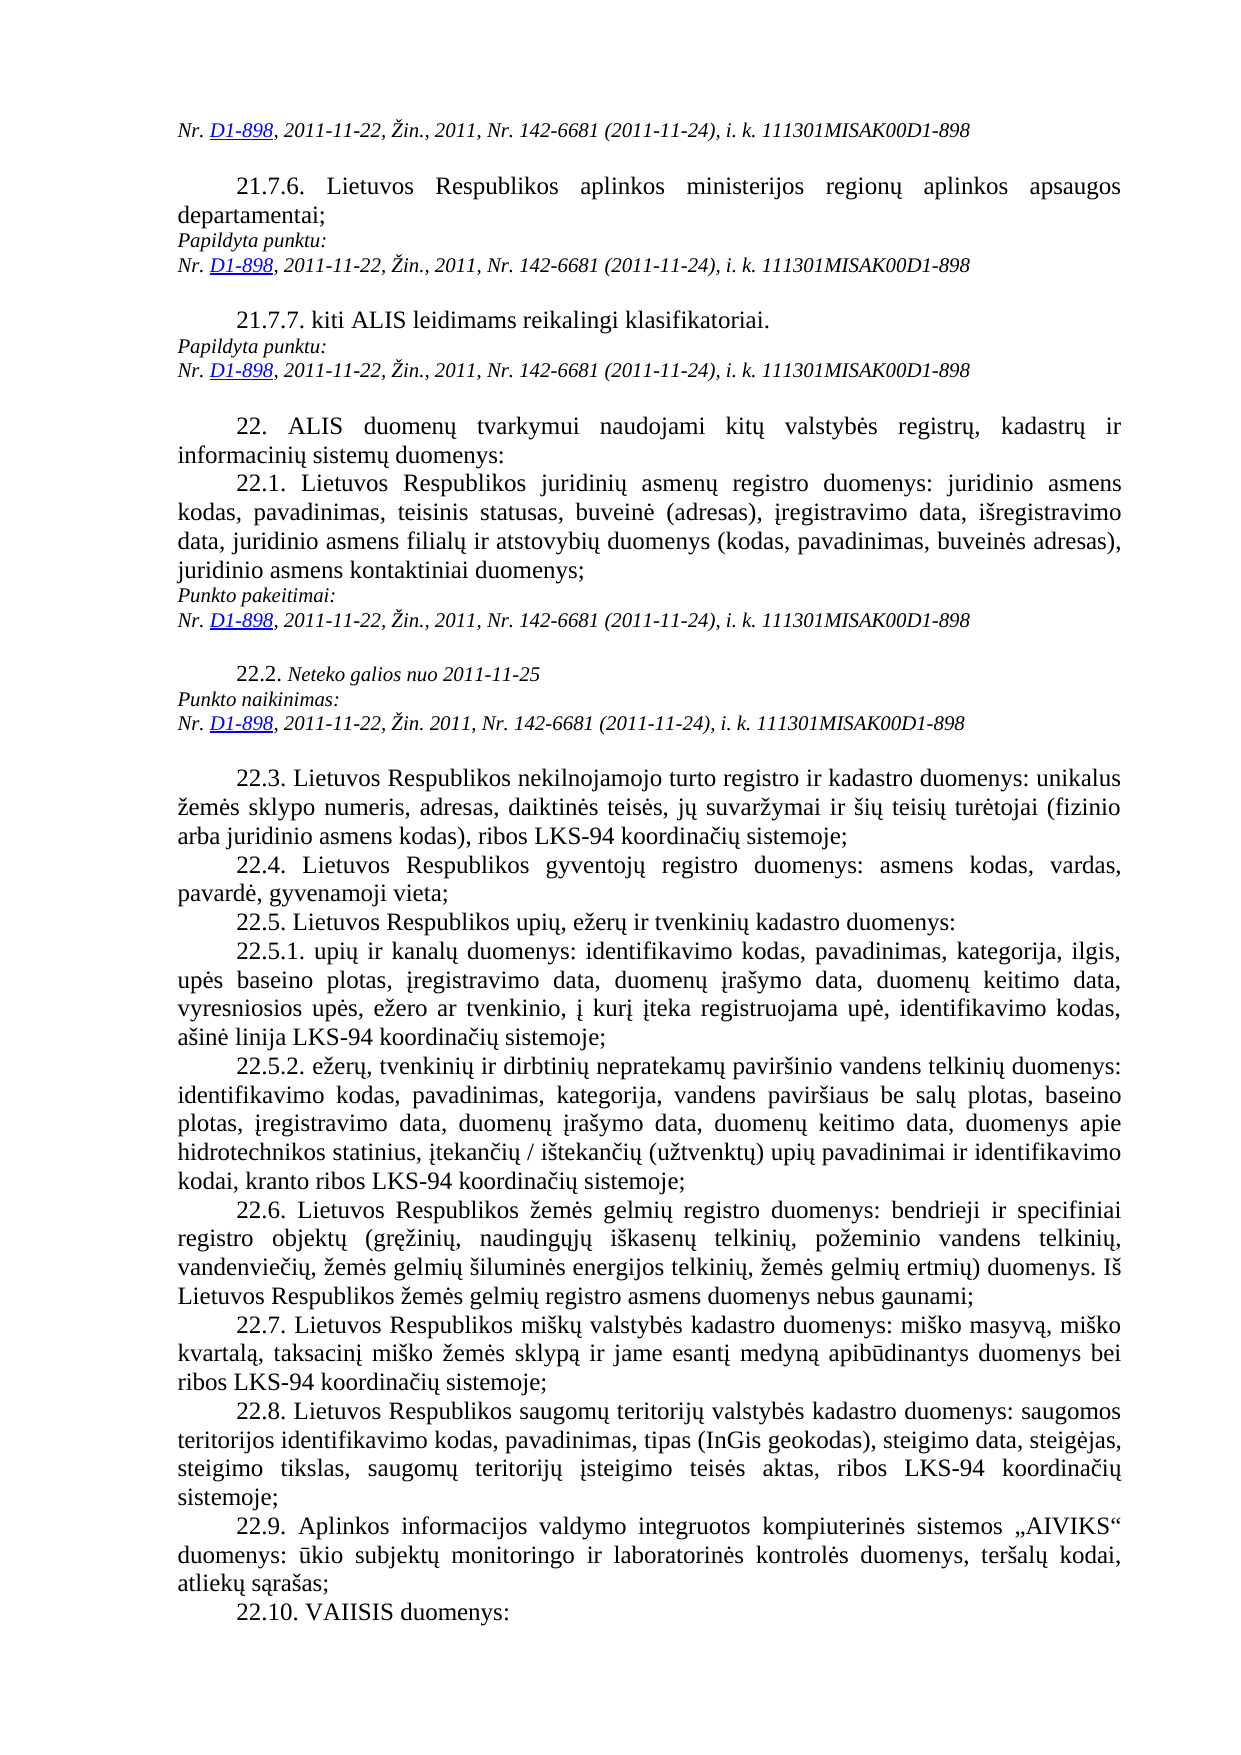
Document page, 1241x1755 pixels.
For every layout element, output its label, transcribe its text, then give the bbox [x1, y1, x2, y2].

text Nr. D1-898, 2011-11-22, Žin., 2011, Nr. 142-6681 (2011-11-24), i. k. 111301MISAK00D1-898 [177, 252, 1122, 277]
text 22.10. VAIISIS duomenys: [177, 1597, 1122, 1626]
text 22.6. Lietuvos Respublikos žemės gelmių registro duomenys: bendrieji ir specifiniai registro objektų (gręžinių, naudingųjų iškasenų telkinių, požeminio vandens telkinių, vandenviečių, žemės gelmių šiluminės energijos telkinių, žemės gelmių ertmių) duomenys. Iš Lietuvos Respublikos žemės gelmių registro asmens duomenys nebus gaunami; [177, 1195, 1122, 1310]
text 22.5.2. ežerų, tvenkinių ir dirbtinių nepratekamų paviršinio vandens telkinių duomenys: identifikavimo kodas, pavadinimas, kategorija, vandens paviršiaus be salų plotas, baseino plotas, įregistravimo data, duomenų įrašymo data, duomenų keitimo data, duomenys apie hidrotechnikos statinius, įtekančių / ištekančių (užtvenktų) upių pavadinimai ir identifikavimo kodai, kranto ribos LKS-94 koordinačių sistemoje; [177, 1051, 1122, 1195]
text Nr. D1-898, 2011-11-22, Žin., 2011, Nr. 142-6681 (2011-11-24), i. k. 111301MISAK00D1-898 [177, 118, 1122, 142]
text Nr. D1-898, 2011-11-22, Žin. 2011, Nr. 142-6681 (2011-11-24), i. k. 111301MISAK00D1-898 [177, 711, 1122, 735]
text 22.1. Lietuvos Respublikos juridinių asmenų registro duomenys: juridinio asmens kodas, pavadinimas, teisinis statusas, buveinė (adresas), įregistravimo data, išregistravimo data, juridinio asmens filialų ir atstovybių duomenys (kodas, pavadinimas, buveinės adresas), juridinio asmens kontaktiniai duomenys; [177, 468, 1122, 583]
text 22.4. Lietuvos Respublikos gyventojų registro duomenys: asmens kodas, vardas, pavardė, gyvenamoji vieta; [177, 850, 1122, 907]
text 22.9. Aplinkos informacijos valdymo integruotos kompiuterinės sistemos „AIVIKS“ duomenys: ūkio subjektų monitoringo ir laboratorinės kontrolės duomenys, teršalų kodai, atliekų sąrašas; [177, 1511, 1122, 1597]
text Punkto pakeitimai: [177, 583, 1122, 607]
text Punkto naikinimas: [177, 687, 1122, 711]
text 22.5. Lietuvos Respublikos upių, ežerų ir tvenkinių kadastro duomenys: [177, 907, 1122, 936]
text 22.8. Lietuvos Respublikos saugomų teritorijų valstybės kadastro duomenys: saugomos teritorijos identifikavimo kodas, pavadinimas, tipas (InGis geokodas), steigimo data, steigėjas, steigimo tikslas, saugomų teritorijų įsteigimo teisės aktas, ribos LKS-94 koordinačių sistemoje; [177, 1396, 1122, 1511]
text 22.7. Lietuvos Respublikos miškų valstybės kadastro duomenys: miško masyvą, miško kvartalą, taksacinį miško žemės sklypą ir jame esantį medyną apibūdinantys duomenys bei ribos LKS-94 koordinačių sistemoje; [177, 1310, 1122, 1396]
text 22.3. Lietuvos Respublikos nekilnojamojo turto registro ir kadastro duomenys: unikalus žemės sklypo numeris, adresas, daiktinės teisės, jų suvaržymai ir šių teisių turėtojai (fizinio arba juridinio asmens kodas), ribos LKS-94 koordinačių sistemoje; [177, 763, 1122, 850]
text Papildyta punktu: [177, 228, 1122, 252]
text 22.2. Neteko galios nuo 2011-11-25 [177, 660, 1122, 687]
text Nr. D1-898, 2011-11-22, Žin., 2011, Nr. 142-6681 (2011-11-24), i. k. 111301MISAK00D1-898 [177, 358, 1122, 382]
text 21.7.7. kiti ALIS leidimams reikalingi klasifikatoriai. [177, 305, 1122, 334]
text 21.7.6. Lietuvos Respublikos aplinkos ministerijos regionų aplinkos apsaugos departamentai; [177, 171, 1122, 228]
text 22.5.1. upių ir kanalų duomenys: identifikavimo kodas, pavadinimas, kategorija, ilgis, upės baseino plotas, įregistravimo data, duomenų įrašymo data, duomenų keitimo data, vyresniosios upės, ežero ar tvenkinio, į kurį įteka registruojama upė, identifikavimo kodas, ašinė linija LKS-94 koordinačių sistemoje; [177, 936, 1122, 1051]
text 22. ALIS duomenų tvarkymui naudojami kitų valstybės registrų, kadastrų ir informacinių sistemų duomenys: [177, 411, 1122, 468]
text Nr. D1-898, 2011-11-22, Žin., 2011, Nr. 142-6681 (2011-11-24), i. k. 111301MISAK00D1-898 [177, 607, 1122, 632]
text Papildyta punktu: [177, 334, 1122, 358]
